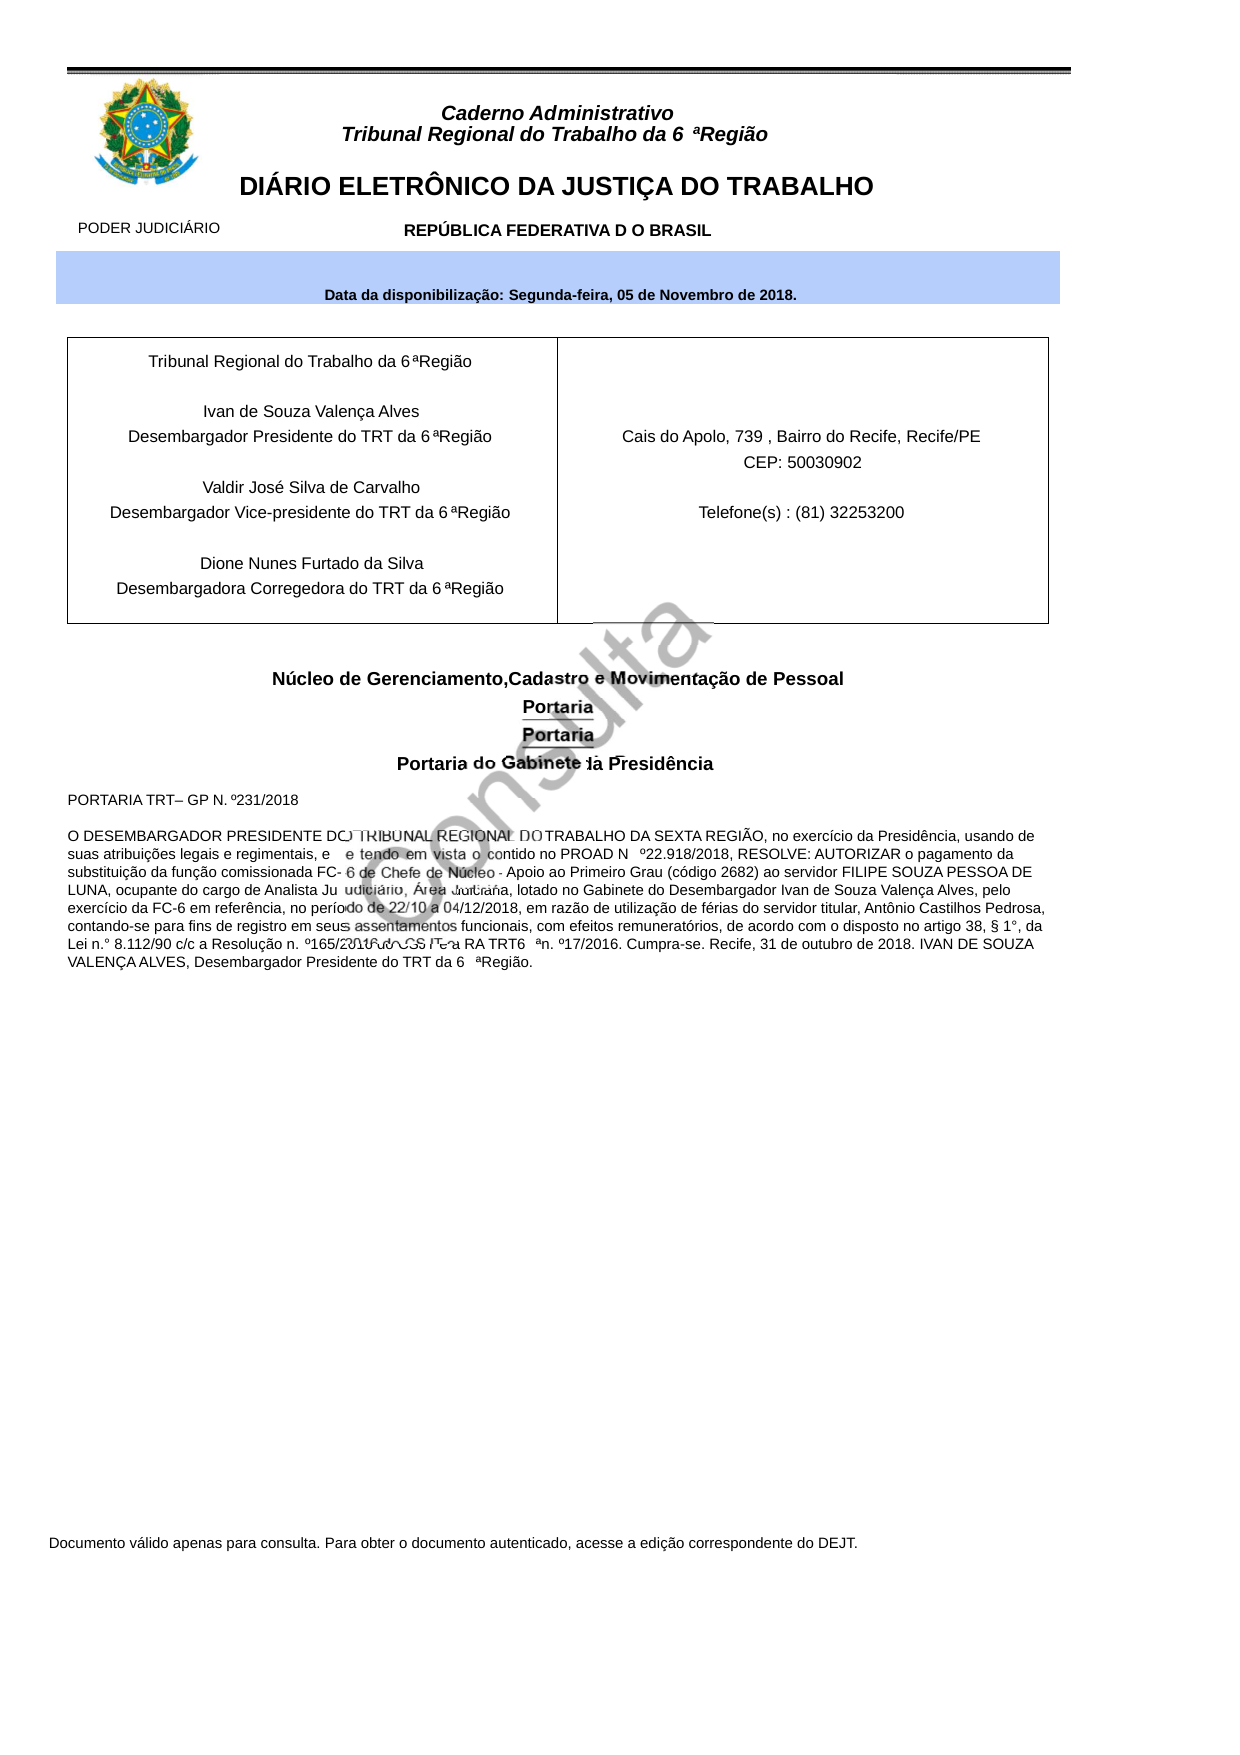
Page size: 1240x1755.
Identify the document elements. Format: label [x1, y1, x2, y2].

picture [345, 592, 714, 944]
picture [67, 67, 1071, 189]
